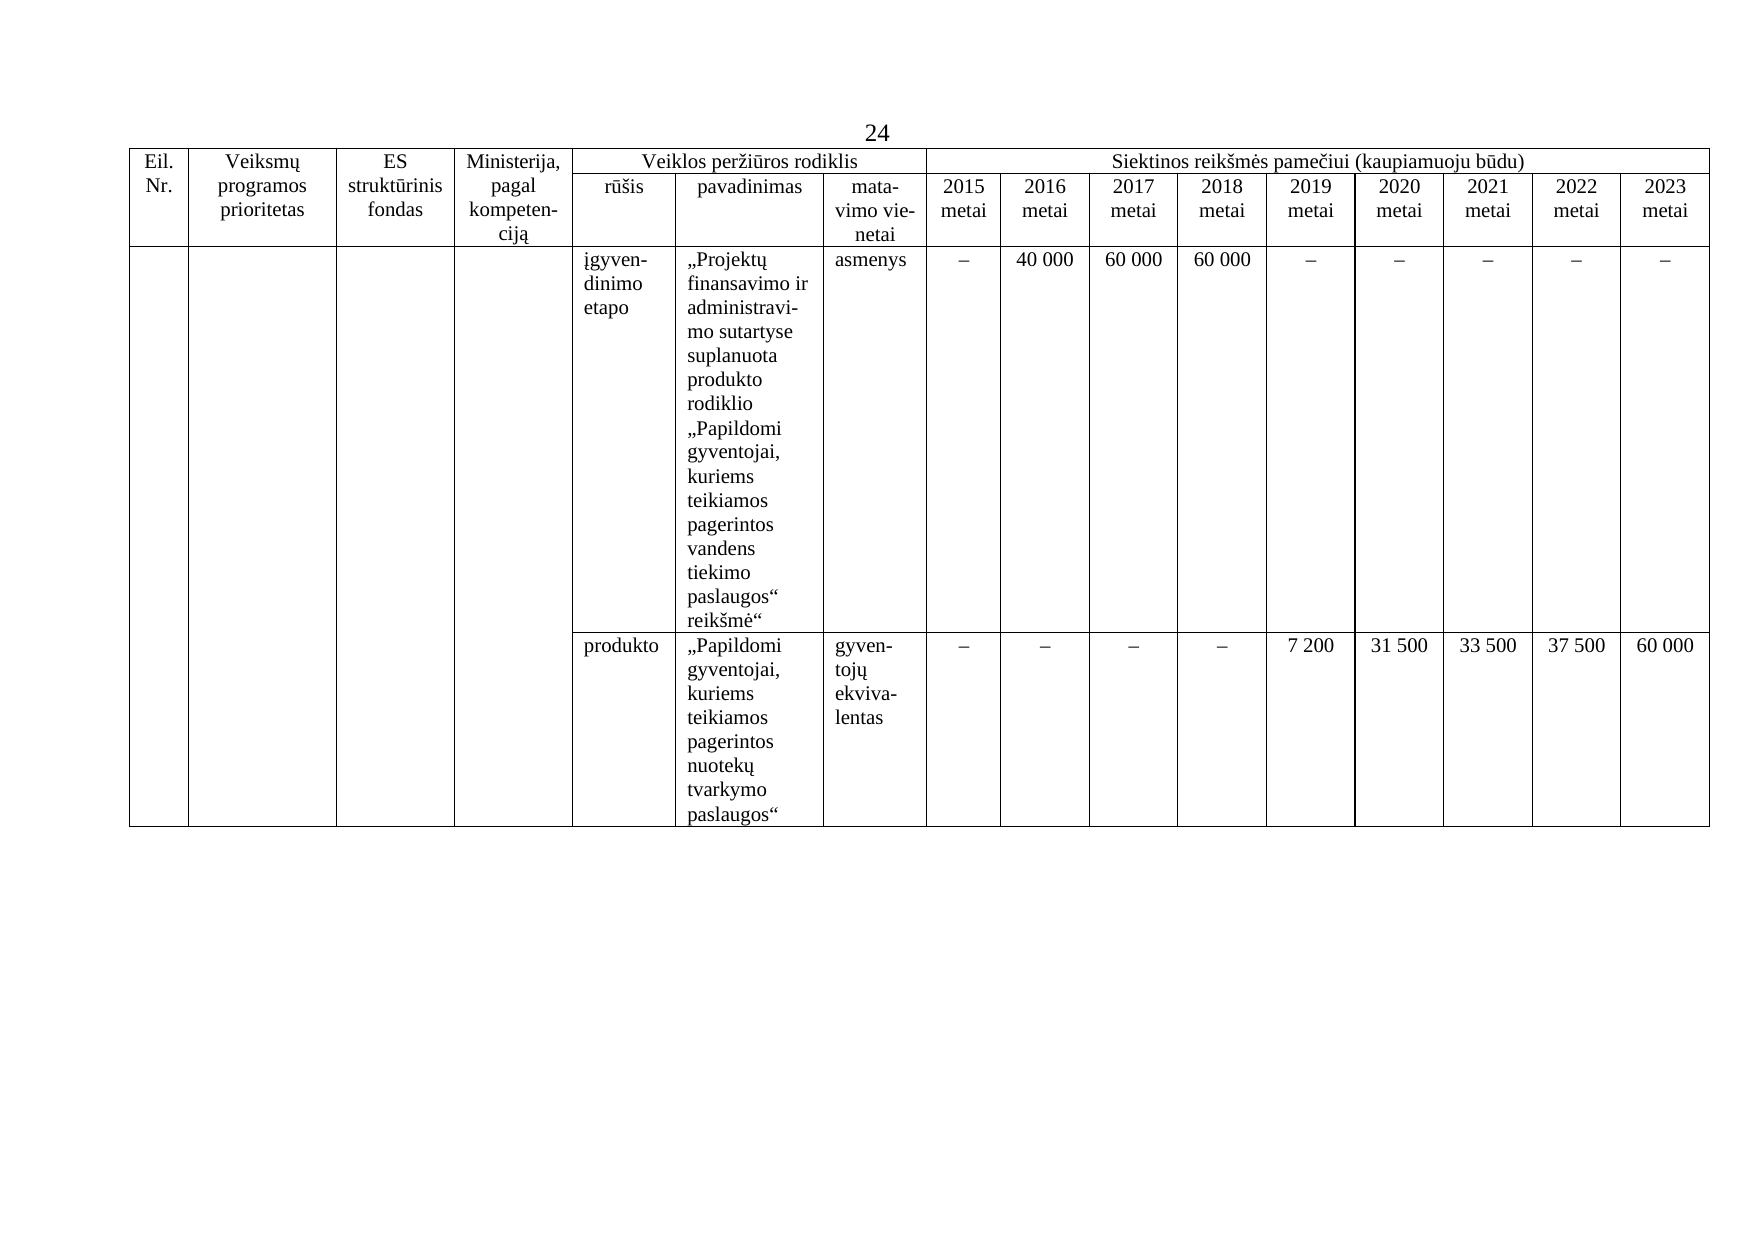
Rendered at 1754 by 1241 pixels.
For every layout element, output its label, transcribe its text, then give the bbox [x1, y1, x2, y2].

table_cell pavadinimas [676, 174, 823, 246]
table_cell 33 500 [1444, 633, 1532, 826]
table_cell 40 000 [1001, 247, 1089, 632]
table_cell – [1533, 247, 1620, 632]
table_cell [189, 247, 336, 826]
table_cell – [1090, 633, 1177, 826]
table_cell 60 000 [1178, 247, 1266, 632]
table_cell 2015 metai [927, 174, 1000, 246]
table_cell 2018 metai [1178, 174, 1266, 246]
table_cell – [1621, 247, 1709, 632]
table_cell – [1444, 247, 1532, 632]
table_cell rūšis [573, 174, 675, 246]
table_cell – [1178, 633, 1266, 826]
table_cell 2019 metai [1267, 174, 1354, 246]
table_cell asmenys [824, 247, 926, 632]
table_cell 37 500 [1533, 633, 1620, 826]
table_cell – [1001, 633, 1089, 826]
table_header Ministerija, pagal kompeten-ciją atsakinga už bendrai finansuoja-mus iš ES struktūrinių fondų lėšų ūkio sektorius [455, 149, 572, 246]
table_cell 2017 metai [1090, 174, 1177, 246]
table_header Siektinos reikšmės pamečiui (kaupiamuoju būdu) [927, 149, 1709, 173]
table_cell [455, 247, 572, 826]
table_cell „Papildomi gyventojai, kuriems teikiamos pagerintos nuotekų tvarkymo paslaugos“ [676, 633, 823, 826]
table_cell 60 000 [1621, 633, 1709, 826]
table_cell – [1356, 247, 1443, 632]
table_cell – [1267, 247, 1354, 632]
table_cell 2016 metai [1001, 174, 1089, 246]
table_cell „Projektų finansavimo ir administravi-mo sutartyse suplanuota produkto rodiklio „Papildomi gyventojai, kuriems teikiamos pagerintos vandens tiekimo paslaugos“ reikšmė“ [676, 247, 823, 632]
table_cell 2021 metai [1444, 174, 1532, 246]
table_header Veiksmų programos prioritetas [189, 149, 336, 246]
table_cell 7 200 [1267, 633, 1354, 826]
table_cell produkto [573, 633, 675, 826]
table_cell 60 000 [1090, 247, 1177, 632]
table_cell [130, 247, 188, 826]
table_cell [337, 247, 454, 826]
table_header Veiklos peržiūros rodiklis [573, 149, 926, 173]
table_cell 2020 metai [1356, 174, 1443, 246]
table_cell gyven-tojų ekviva-lentas [824, 633, 926, 826]
table_cell 2023 metai [1621, 174, 1709, 246]
table_cell – [927, 633, 1000, 826]
table_header ES struktūrinis fondas [337, 149, 454, 246]
table_cell įgyven-dinimo etapo [573, 247, 675, 632]
table_header Eil. Nr. [130, 149, 188, 246]
table_cell 31 500 [1356, 633, 1443, 826]
table_cell 2022 metai [1533, 174, 1620, 246]
table_cell mata-vimo vie-netai [824, 174, 926, 246]
table_cell – [927, 247, 1000, 632]
